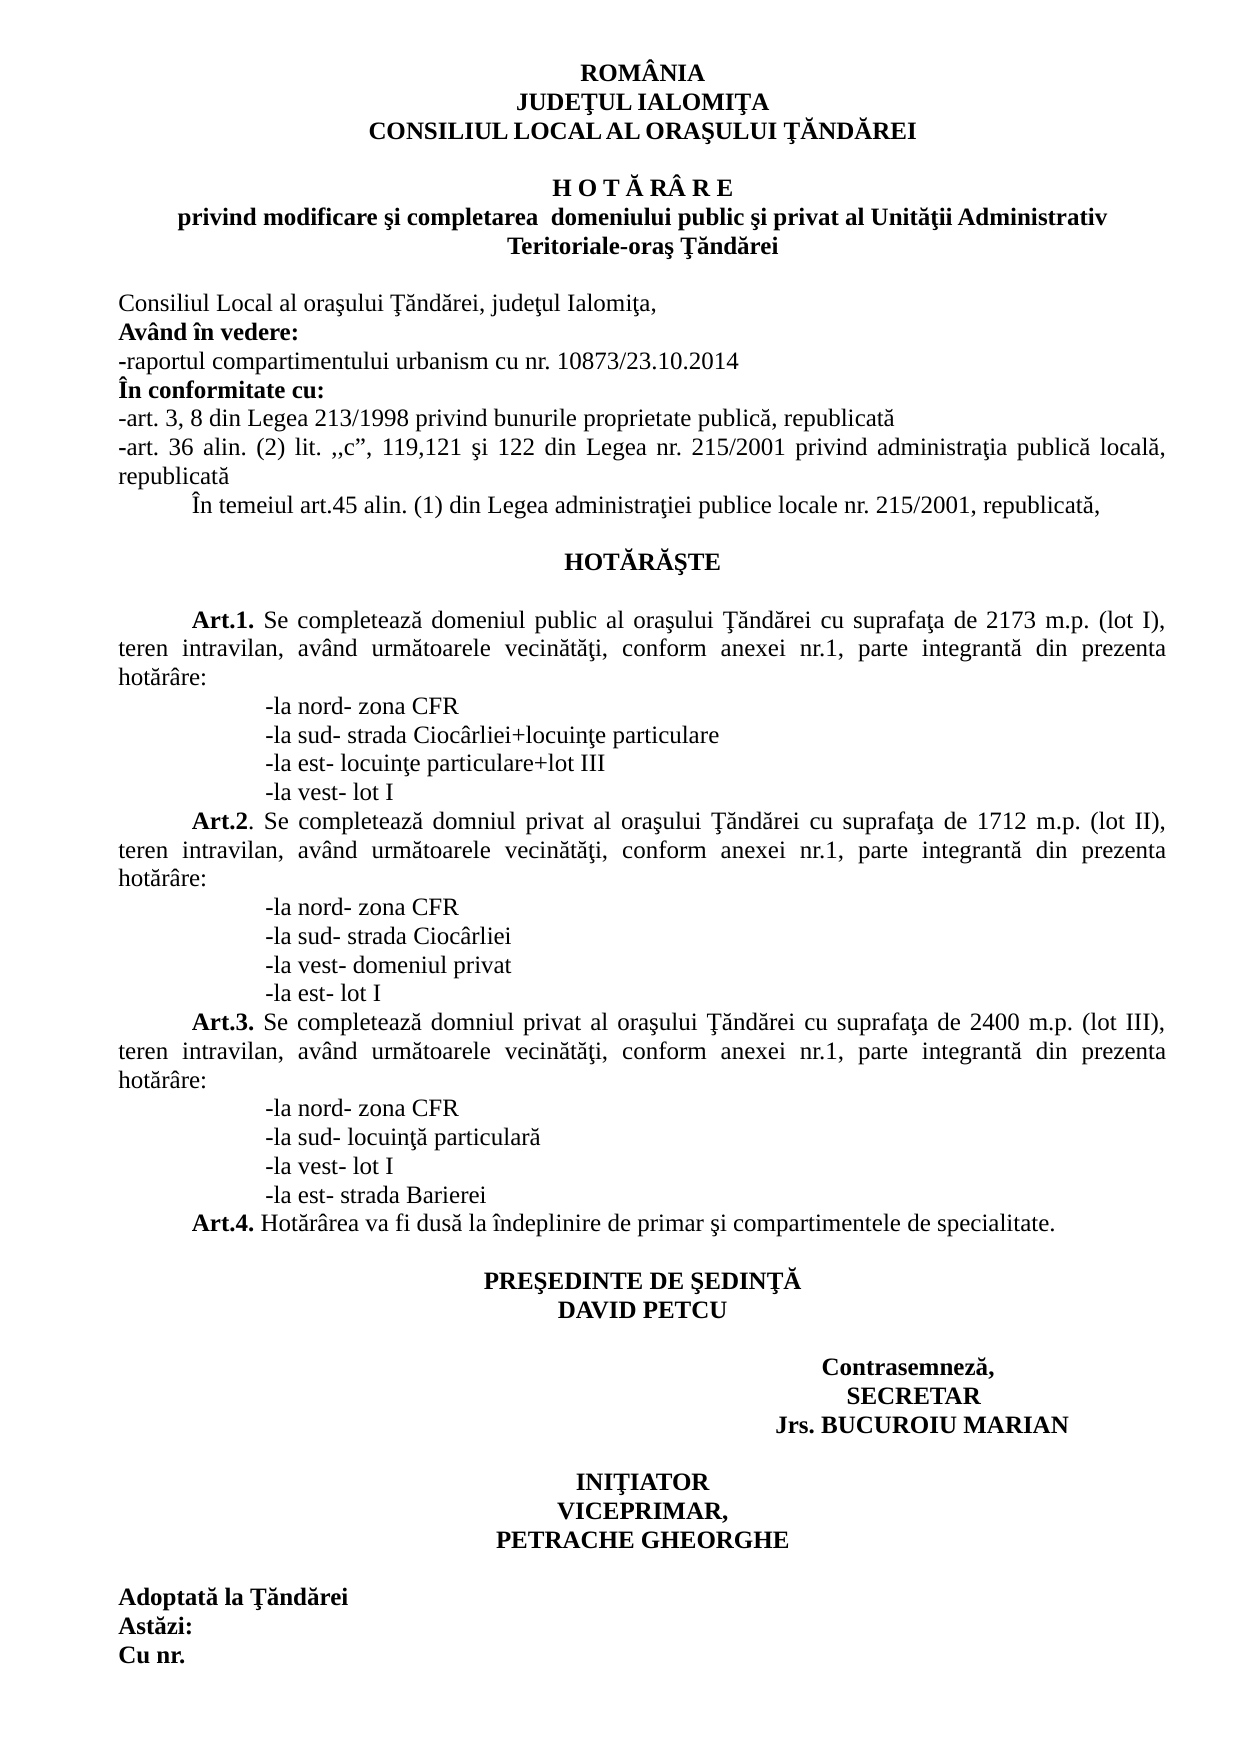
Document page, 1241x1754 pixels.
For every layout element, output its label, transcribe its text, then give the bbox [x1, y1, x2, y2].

subtitle H O T Ă RÂ R E [118, 173, 1167, 202]
text Art.2. Se completează domniul privat al oraşului Ţăndărei cu suprafaţa de 1712 m.p. (lot II), teren intravilan, având următoarele vecinătăţi, conform anexei nr.1, parte integrantă din prezenta hotărâre: [118, 806, 1167, 892]
text Având în vedere: [118, 317, 1167, 346]
subtitle CONSILIUL LOCAL AL ORAŞULUI ŢĂNDĂREI [118, 116, 1167, 145]
text Art.4. Hotărârea va fi dusă la îndeplinire de primar şi compartimentele de specialitate. [118, 1208, 1167, 1237]
text Art.3. Se completează domniul privat al oraşului Ţăndărei cu suprafaţa de 2400 m.p. (lot III), teren intravilan, având următoarele vecinătăţi, conform anexei nr.1, parte integrantă din prezenta hotărâre: [118, 1007, 1167, 1093]
text Consiliul Local al oraşului Ţăndărei, judeţul Ialomiţa, [118, 288, 1167, 317]
text -la vest- lot I [118, 1151, 1167, 1180]
text -la nord- zona CFR [118, 892, 1167, 921]
text -art. 36 alin. (2) lit. ,,c”, 119,121 şi 122 din Legea nr. 215/2001 privind administraţia publică locală, republicată [118, 432, 1167, 490]
text -la nord- zona CFR [118, 691, 1167, 720]
text ROMÂNIA [118, 58, 1167, 87]
text DAVID PETCU [118, 1295, 1167, 1323]
text JUDEŢUL IALOMIŢA [118, 87, 1167, 116]
text -la sud- strada Ciocârliei+locuinţe particulare [118, 720, 1167, 748]
text -art. 3, 8 din Legea 213/1998 privind bunurile proprietate publică, republicată [118, 403, 1167, 432]
text HOTĂRĂŞTE [118, 547, 1167, 576]
text PETRACHE GHEORGHE [118, 1525, 1167, 1553]
text În conformitate cu: [118, 375, 1167, 403]
text privind modificare şi completarea domeniului public şi privat al Unităţii Administrativ Teritoriale-oraş Ţăndărei [118, 202, 1167, 260]
text -raportul compartimentului urbanism cu nr. 10873/23.10.2014 [118, 346, 1167, 375]
text Jrs. BUCUROIU MARIAN [706, 1410, 1167, 1438]
text -la vest- lot I [118, 777, 1167, 806]
text -la sud- strada Ciocârliei [118, 921, 1167, 950]
text -la est- locuinţe particulare+lot III [118, 748, 1167, 777]
text -la est- lot I [118, 978, 1167, 1007]
text Contrasemneză, [192, 1352, 1167, 1381]
text -la sud- locuinţă particulară [118, 1122, 1167, 1151]
text Cu nr. [118, 1640, 1167, 1668]
text -la est- strada Barierei [118, 1180, 1167, 1208]
text -la vest- domeniul privat [118, 950, 1167, 978]
text În temeiul art.45 alin. (1) din Legea administraţiei publice locale nr. 215/2001, republicată, [118, 490, 1167, 518]
text PREŞEDINTE DE ŞEDINŢĂ [118, 1266, 1167, 1295]
text INIŢIATOR [118, 1467, 1167, 1496]
text VICEPRIMAR, [118, 1496, 1167, 1525]
text Astăzi: [118, 1611, 1167, 1640]
text Art.1. Se completează domeniul public al oraşului Ţăndărei cu suprafaţa de 2173 m.p. (lot I), teren intravilan, având următoarele vecinătăţi, conform anexei nr.1, parte integrantă din prezenta hotărâre: [118, 605, 1167, 691]
text SECRETAR [192, 1381, 1167, 1410]
text Adoptată la Ţăndărei [118, 1582, 1167, 1611]
text -la nord- zona CFR [118, 1093, 1167, 1122]
